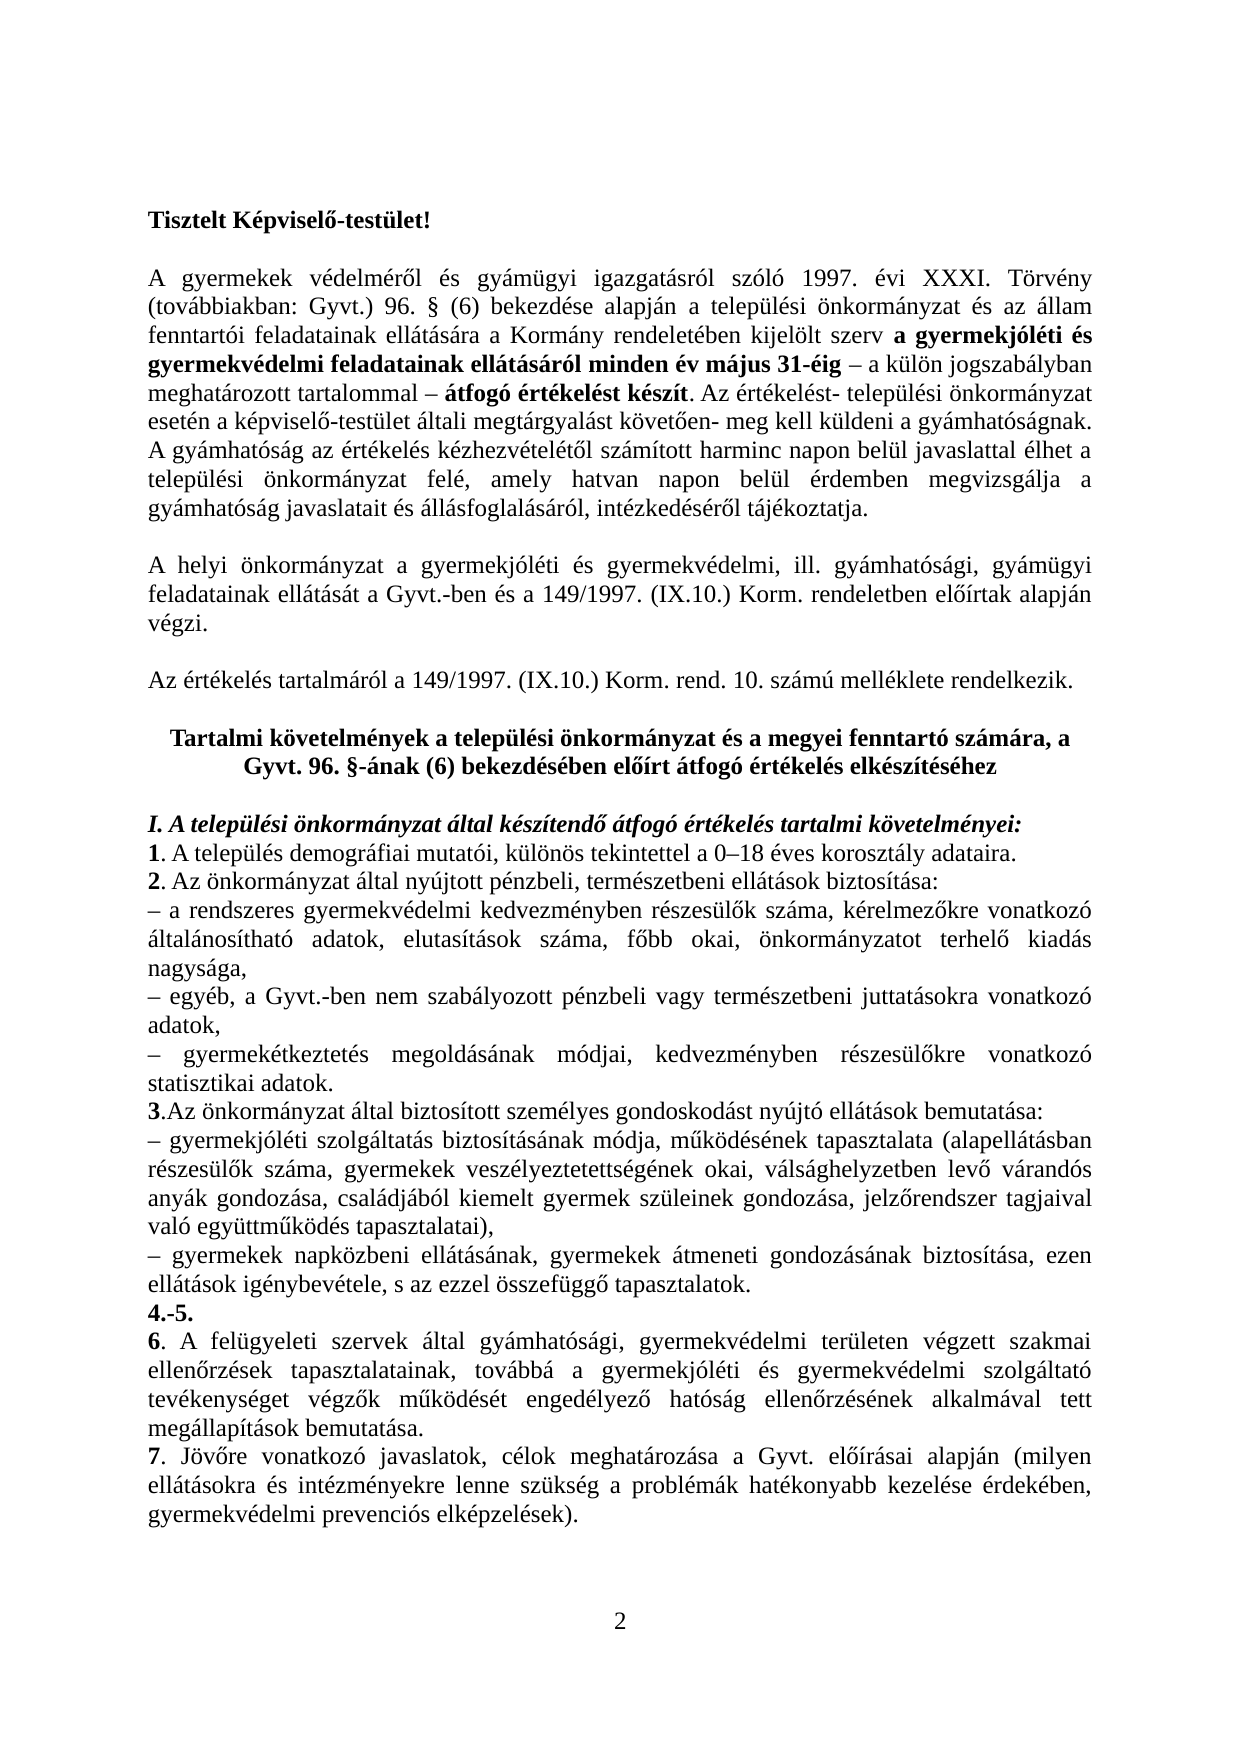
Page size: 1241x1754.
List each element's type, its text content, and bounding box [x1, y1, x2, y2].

text 1. A település demográfiai mutatói, különös tekintettel a 0–18 éves korosztály adataira. [148, 838, 1093, 866]
text A gyermekek védelméről és gyámügyi igazgatásról szóló 1997. évi XXXI. Törvény (továbbiakban: Gyvt.) 96. § (6) bekezdése alapján a települési önkormányzat és az állam fenntartói feladatainak ellátására a Kormány rendeletében kijelölt szerv a gyermekjóléti és gyermekvédelmi feladatainak ellátásáról minden év május 31-éig – a külön jogszabályban meghatározott tartalommal – átfogó értékelést készít. Az értékelést- települési önkormányzat esetén a képviselő-testület általi megtárgyalást követően- meg kell küldeni a gyámhatóságnak. A gyámhatóság az értékelés kézhezvételétől számított harminc napon belül javaslattal élhet a települési önkormányzat felé, amely hatvan napon belül érdemben megvizsgálja a gyámhatóság javaslatait és állásfoglalásáról, intézkedéséről tájékoztatja. [148, 263, 1093, 521]
text – gyermekjóléti szolgáltatás biztosításának módja, működésének tapasztalata (alapellátásban részesülők száma, gyermekek veszélyeztetettségének okai, válsághelyzetben levő várandós anyák gondozása, családjából kiemelt gyermek szüleinek gondozása, jelzőrendszer tagjaival való együttműködés tapasztalatai), [148, 1125, 1093, 1240]
text 3.Az önkormányzat által biztosított személyes gondoskodást nyújtó ellátások bemutatása: [148, 1096, 1093, 1125]
text – gyermekétkeztetés megoldásának módjai, kedvezményben részesülőkre vonatkozó statisztikai adatok. [148, 1039, 1093, 1096]
text – egyéb, a Gyvt.-ben nem szabályozott pénzbeli vagy természetbeni juttatásokra vonatkozó adatok, [148, 981, 1093, 1039]
text Tisztelt Képviselő-testület! [148, 205, 1093, 234]
text Az értékelés tartalmáról a 149/1997. (IX.10.) Korm. rend. 10. számú melléklete rendelkezik. [148, 665, 1093, 694]
text A helyi önkormányzat a gyermekjóléti és gyermekvédelmi, ill. gyámhatósági, gyámügyi feladatainak ellátását a Gyvt.-ben és a 149/1997. (IX.10.) Korm. rendeletben előírtak alapján végzi. [148, 550, 1093, 636]
text 2. Az önkormányzat által nyújtott pénzbeli, természetbeni ellátások biztosítása: [148, 866, 1093, 895]
text – gyermekek napközbeni ellátásának, gyermekek átmeneti gondozásának biztosítása, ezen ellátások igénybevétele, s az ezzel összefüggő tapasztalatok. [148, 1240, 1093, 1298]
text Tartalmi követelmények a települési önkormányzat és a megyei fenntartó számára, a Gyvt. 96. §-ának (6) bekezdésében előírt átfogó értékelés elkészítéséhez [148, 723, 1093, 780]
text 6. A felügyeleti szervek által gyámhatósági, gyermekvédelmi területen végzett szakmai ellenőrzések tapasztalatainak, továbbá a gyermekjóléti és gyermekvédelmi szolgáltató tevékenységet végzők működését engedélyező hatóság ellenőrzésének alkalmával tett megállapítások bemutatása. [148, 1326, 1093, 1441]
text I. A települési önkormányzat által készítendő átfogó értékelés tartalmi követelményei: [148, 809, 1093, 838]
text 7. Jövőre vonatkozó javaslatok, célok meghatározása a Gyvt. előírásai alapján (milyen ellátásokra és intézményekre lenne szükség a problémák hatékonyabb kezelése érdekében, gyermekvédelmi prevenciós elképzelések). [148, 1441, 1093, 1528]
text 4.-5. [148, 1298, 1093, 1326]
text – a rendszeres gyermekvédelmi kedvezményben részesülők száma, kérelmezőkre vonatkozó általánosítható adatok, elutasítások száma, főbb okai, önkormányzatot terhelő kiadás nagysága, [148, 895, 1093, 981]
